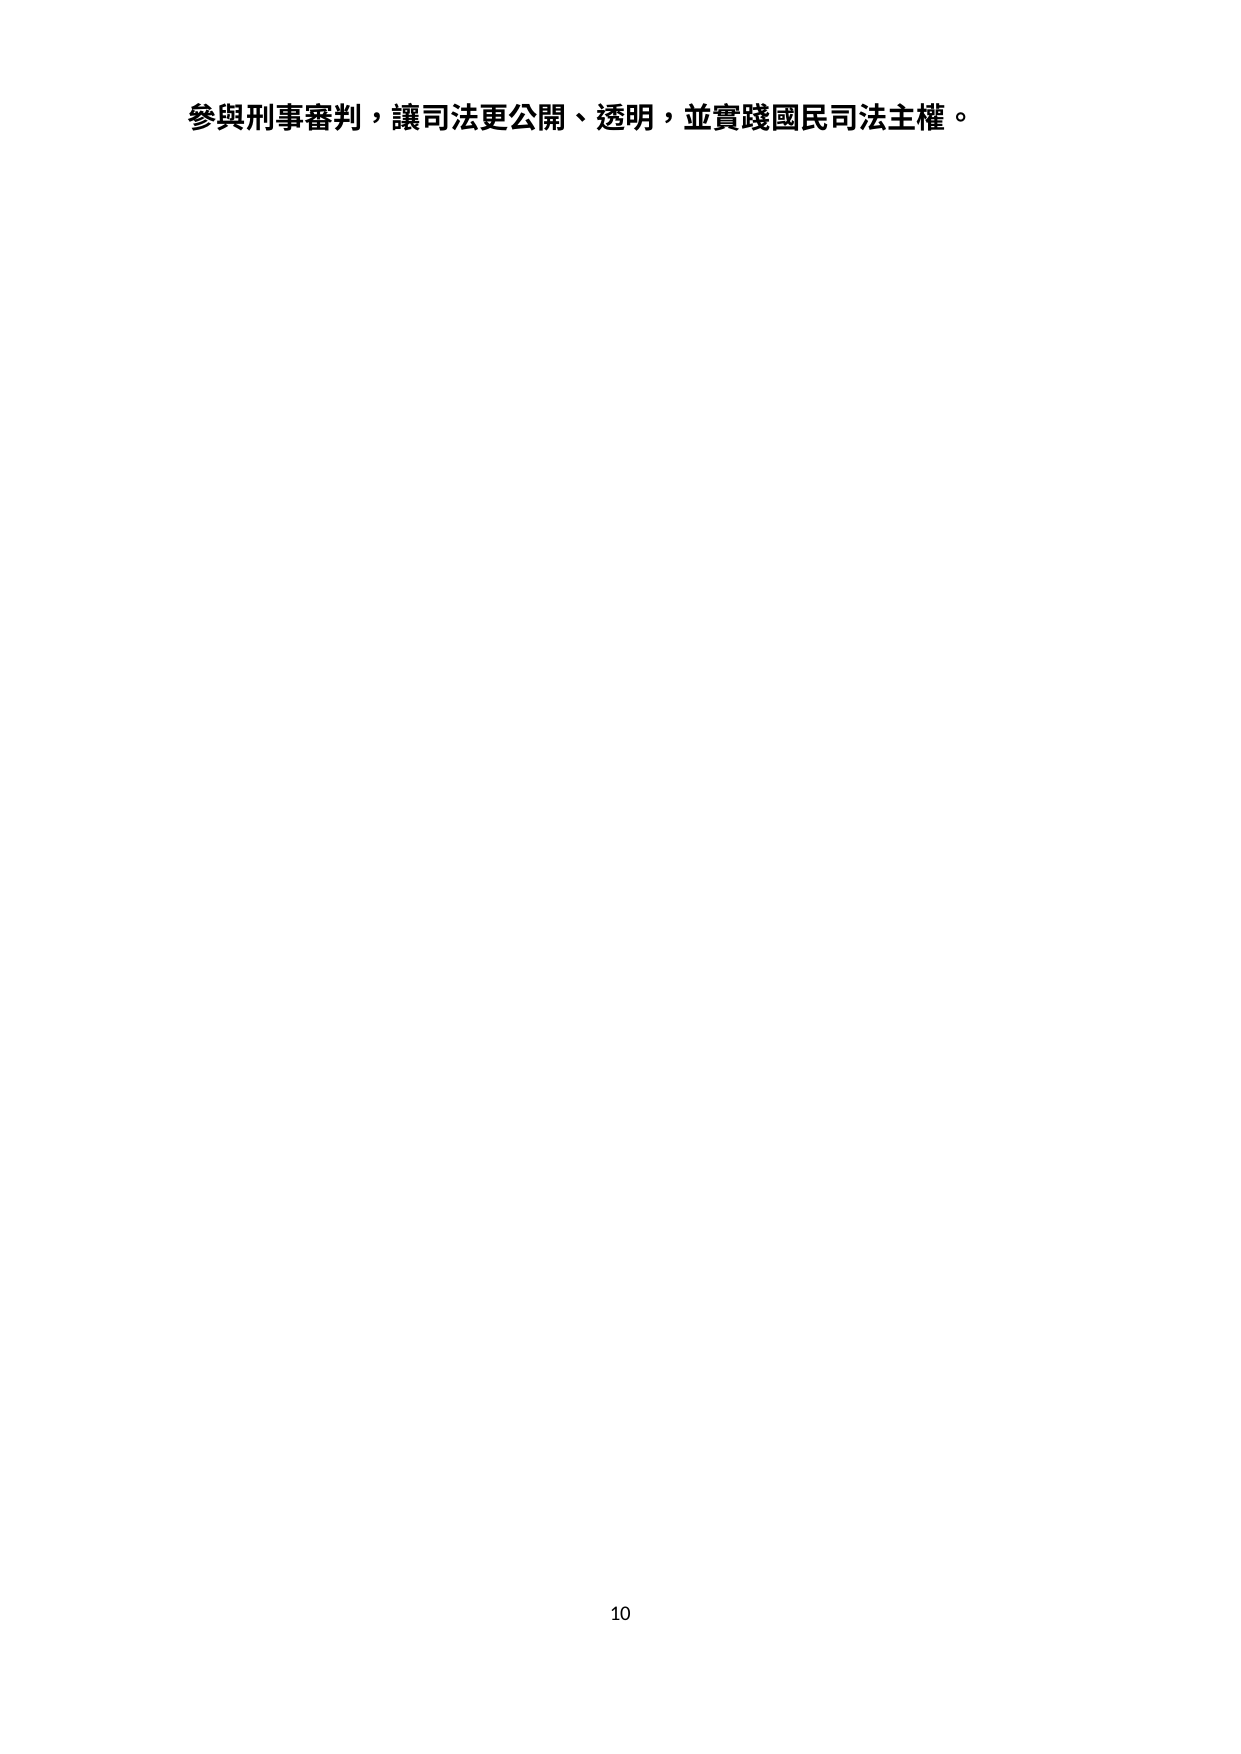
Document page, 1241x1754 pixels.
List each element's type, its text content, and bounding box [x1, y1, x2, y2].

text 參與刑事審判，讓司法更公開、透明，並實踐國民司法主權。 [187, 94, 1053, 136]
